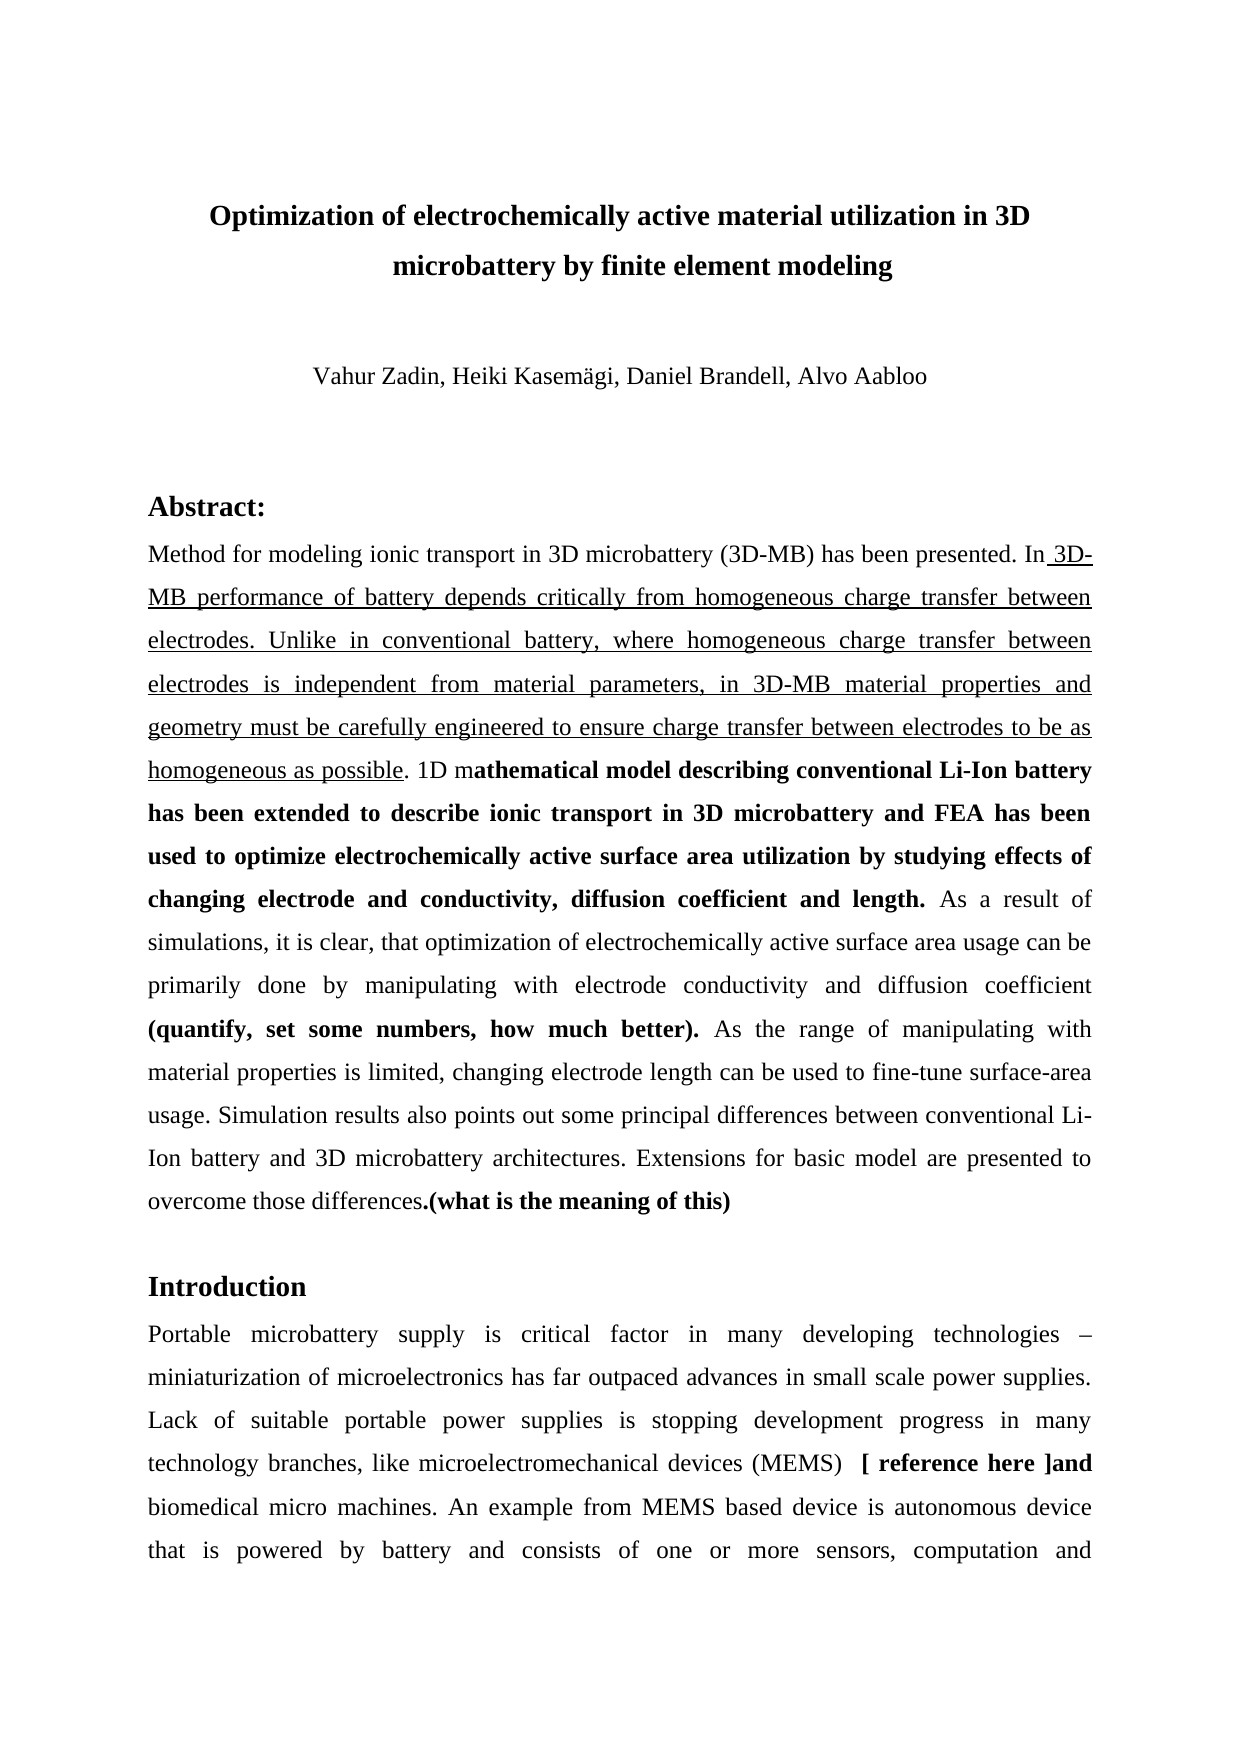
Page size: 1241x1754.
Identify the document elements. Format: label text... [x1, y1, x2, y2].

text electrodes. Unlike in conventional battery, where homogeneous charge transfer between [148, 609, 1092, 651]
text Method for modeling ionic transport in 3D microbattery (3D-MB) has been presented. In 3D-MB performance of battery depends critically from homogeneous charge transfer between [148, 539, 1092, 607]
subtitle Optimization of electrochemically active material utilization in 3D microbattery by finite element modeling [148, 198, 1092, 281]
text homogeneous as possible. 1D mathematical model describing conventional Li-Ion battery has been extended to describe ionic transport in 3D microbattery and FEA has been used to optimize electrochemically active surface area utilization by studying effects of changing electrode and conductivity, diffusion coefficient and length. As a result of simulations, it is clear, that optimization of electrochemically active surface area usage can be primarily done by manipulating with electrode conductivity and diffusion coefficient (quantify, set some numbers, how much better). As the range of manipulating with material properties is limited, changing electrode length can be used to fine-tune surface-area usage. Simulation results also points out some principal differences between conventional Li-Ion battery and 3D microbattery architectures. Extensions for basic model are presented to overcome those differences.(what is the meaning of this) [148, 738, 1092, 1215]
text electrodes is independent from material parameters, in 3D-MB material properties and [148, 652, 1092, 694]
text Vahur Zadin, Heiki Kasemägi, Daniel Brandell, Alvo Aabloo [148, 361, 1092, 390]
text geometry must be carefully engineered to ensure charge transfer between electrodes to be as [148, 695, 1092, 737]
subtitle Introduction [148, 1269, 1092, 1302]
subtitle Abstract: [148, 489, 1092, 522]
text Portable microbattery supply is critical factor in many developing technologies – miniaturization of microelectronics has far outpaced advances in small scale power supplies. Lack of suitable portable power supplies is stopping development progress in many technology branches, like microelectromechanical devices (MEMS) [ reference here ]and biomedical micro machines. An example from MEMS based device is autonomous device that is powered by battery and consists of one or more sensors, computation and [148, 1319, 1092, 1563]
